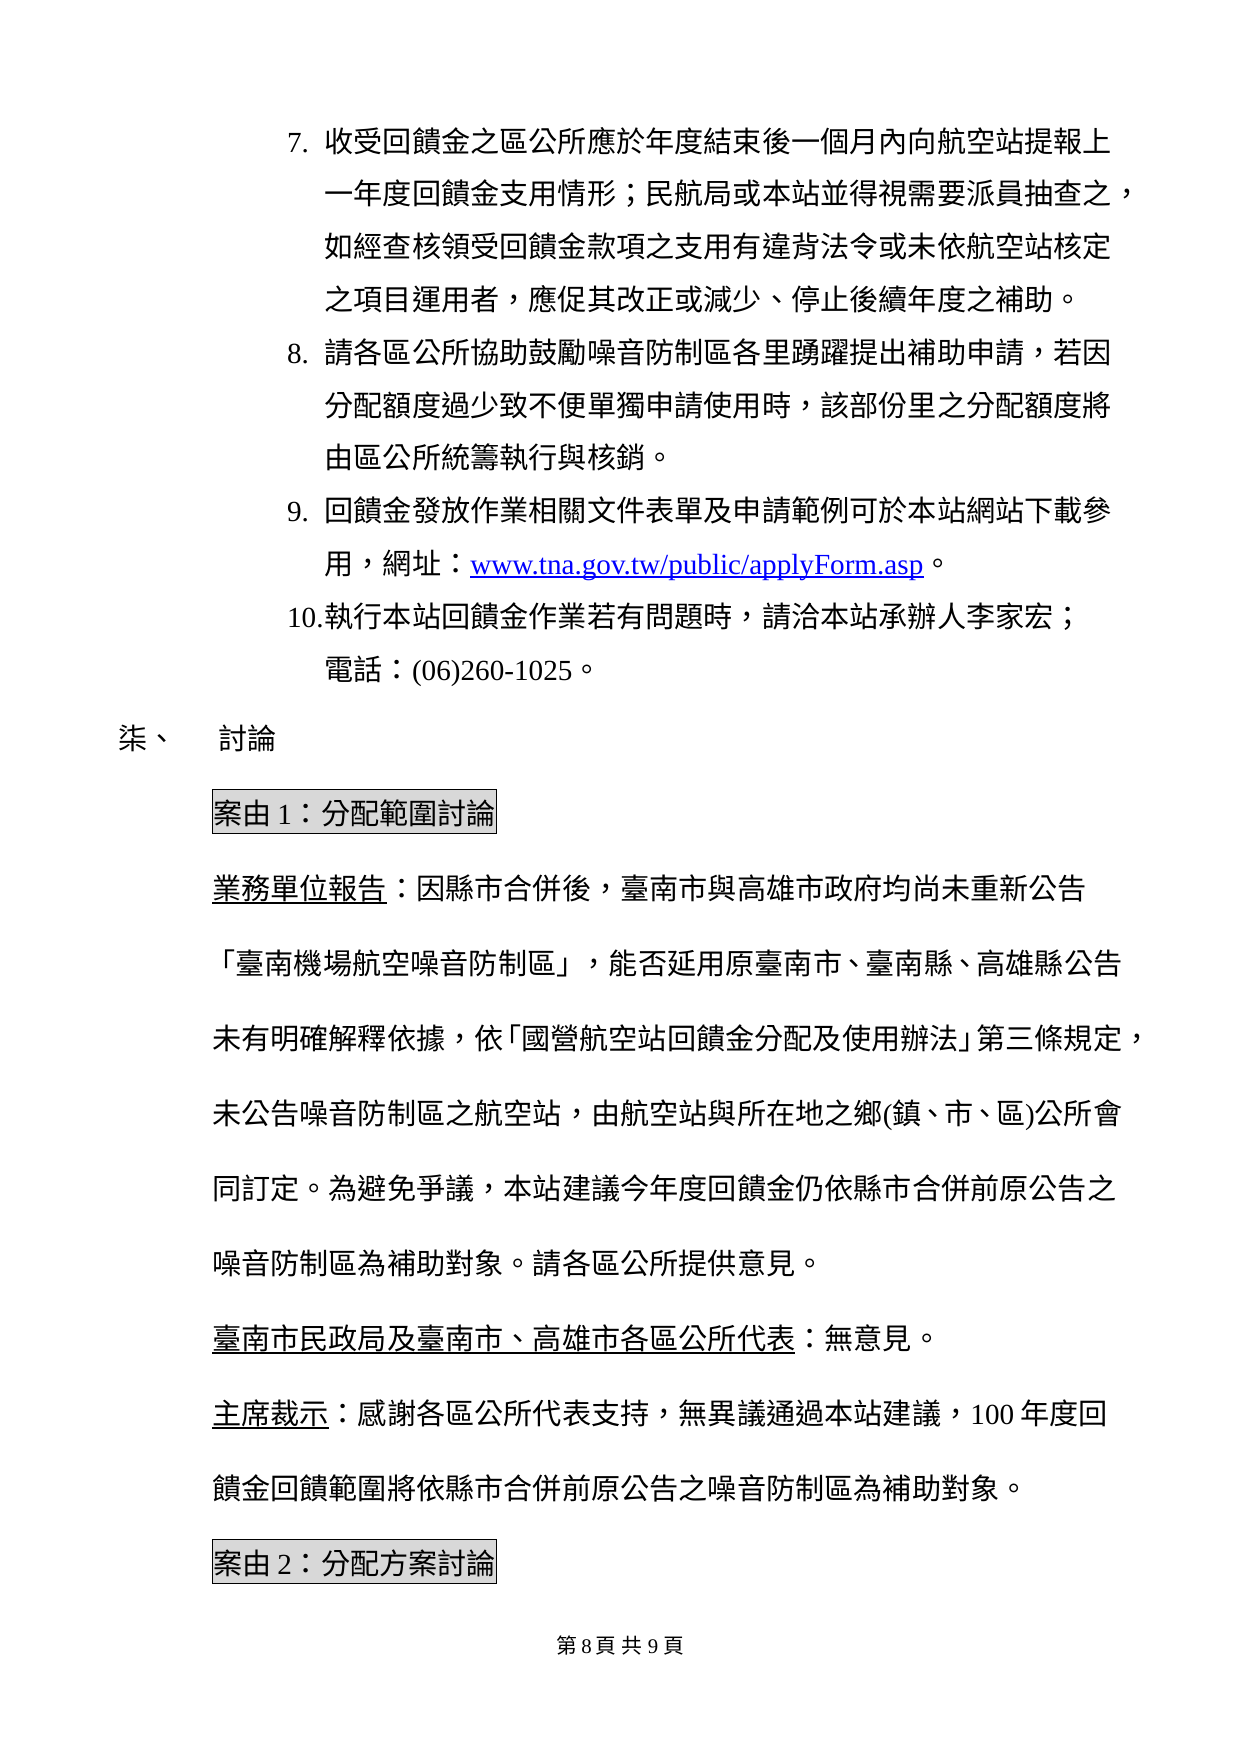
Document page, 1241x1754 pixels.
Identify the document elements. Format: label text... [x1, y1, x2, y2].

list 回饋金發放作業相關文件表單及申請範例可於本站網站下載參用，網址：www.tna.gov.tw/public/applyForm.asp。 [287, 488, 1122, 583]
text 主席裁示：感謝各區公所代表支持，無異議通過本站建議，100年度回饋金回饋範圍將依縣市合併前原公告之噪音防制區為補助對象。 [212, 1374, 1122, 1524]
text 案由1：分配範圍討論 [118, 774, 1122, 849]
text 案由2：分配方案討論 [118, 1524, 1122, 1599]
text 業務單位報告：因縣市合併後，臺南市與高雄市政府均尚未重新公告「臺南機場航空噪音防制區」，能否延用原臺南市、臺南縣、高雄縣公告未有明確解釋依據，依「國營航空站回饋金分配及使用辦法」第三條規定，未公告噪音防制區之航空站，由航空站與所在地之鄉(鎮、市、區)公所會同訂定。為避免爭議，本站建議今年度回饋金仍依縣市合併前原公告之噪音防制區為補助對象。請各區公所提供意見。 臺南市民政局及臺南市、高雄市各區公所代表：無意見。 [212, 849, 1122, 1374]
list 討論 [118, 699, 1122, 774]
list 執行本站回饋金作業若有問題時，請洽本站承辦人李家宏； 電話：(06)260-1025。 [287, 593, 1122, 688]
list 請各區公所協助鼓勵噪音防制區各里踴躍提出補助申請，若因分配額度過少致不便單獨申請使用時，該部份里之分配額度將由區公所統籌執行與核銷。 [287, 329, 1122, 477]
list 收受回饋金之區公所應於年度結束後一個月內向航空站提報上一年度回饋金支用情形；民航局或本站並得視需要派員抽查之，如經查核領受回饋金款項之支用有違背法令或未依航空站核定之項目運用者，應促其改正或減少、停止後續年度之補助。 [287, 118, 1122, 319]
